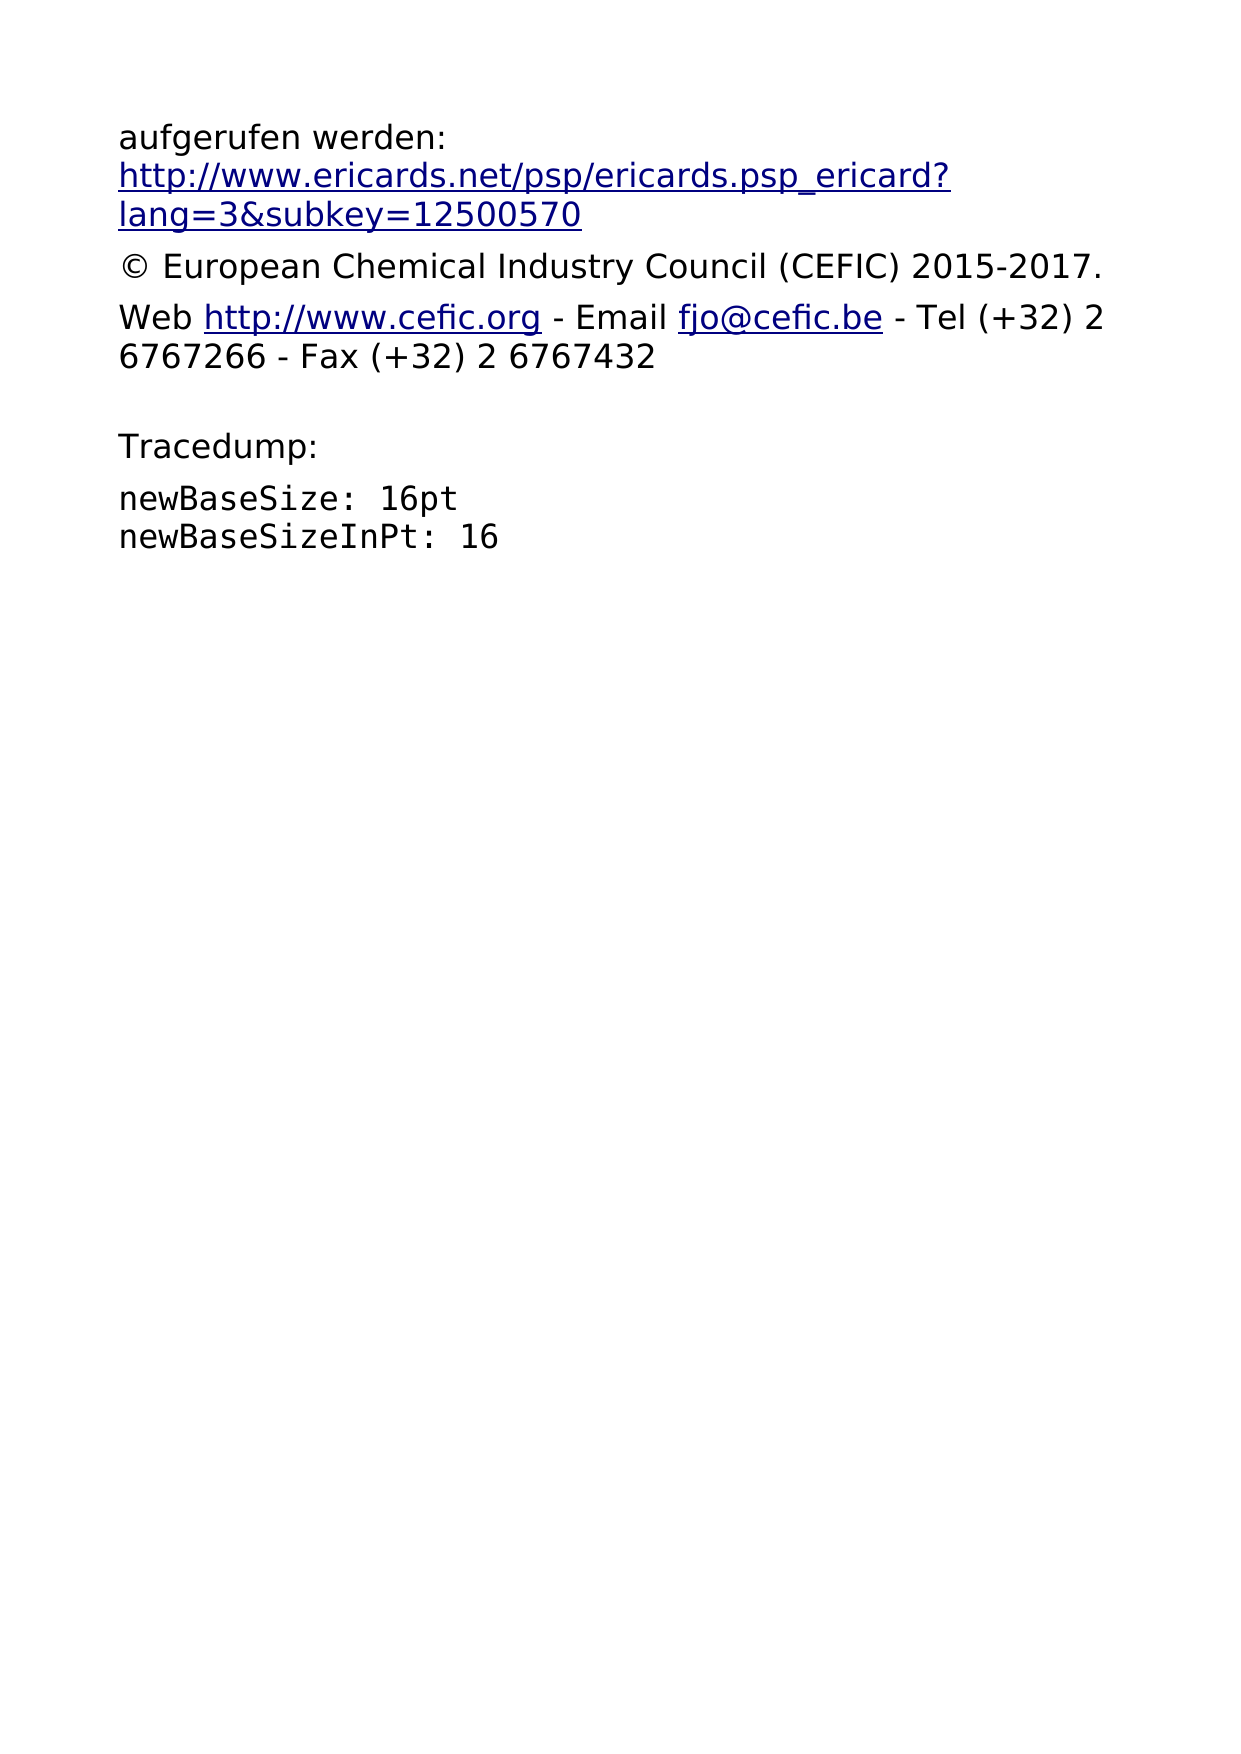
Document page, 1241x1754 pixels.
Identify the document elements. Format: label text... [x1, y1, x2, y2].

text © European Chemical Industry Council (CEFIC) 2015-2017. [118, 247, 1122, 286]
text Tracedump: [118, 389, 1122, 466]
text newBaseSize: 16pt newBaseSizeInPt: 16 [118, 479, 1122, 557]
text Web http://www.cefic.org - Email fjo@cefic.be - Tel (+32) 2 6767266 - Fax (+32) 2 6767432 [118, 298, 1122, 376]
text aufgerufen werden: http://www.ericards.net/psp/ericards.psp_ericard?lang=3&subkey=12500570 [118, 118, 1122, 235]
